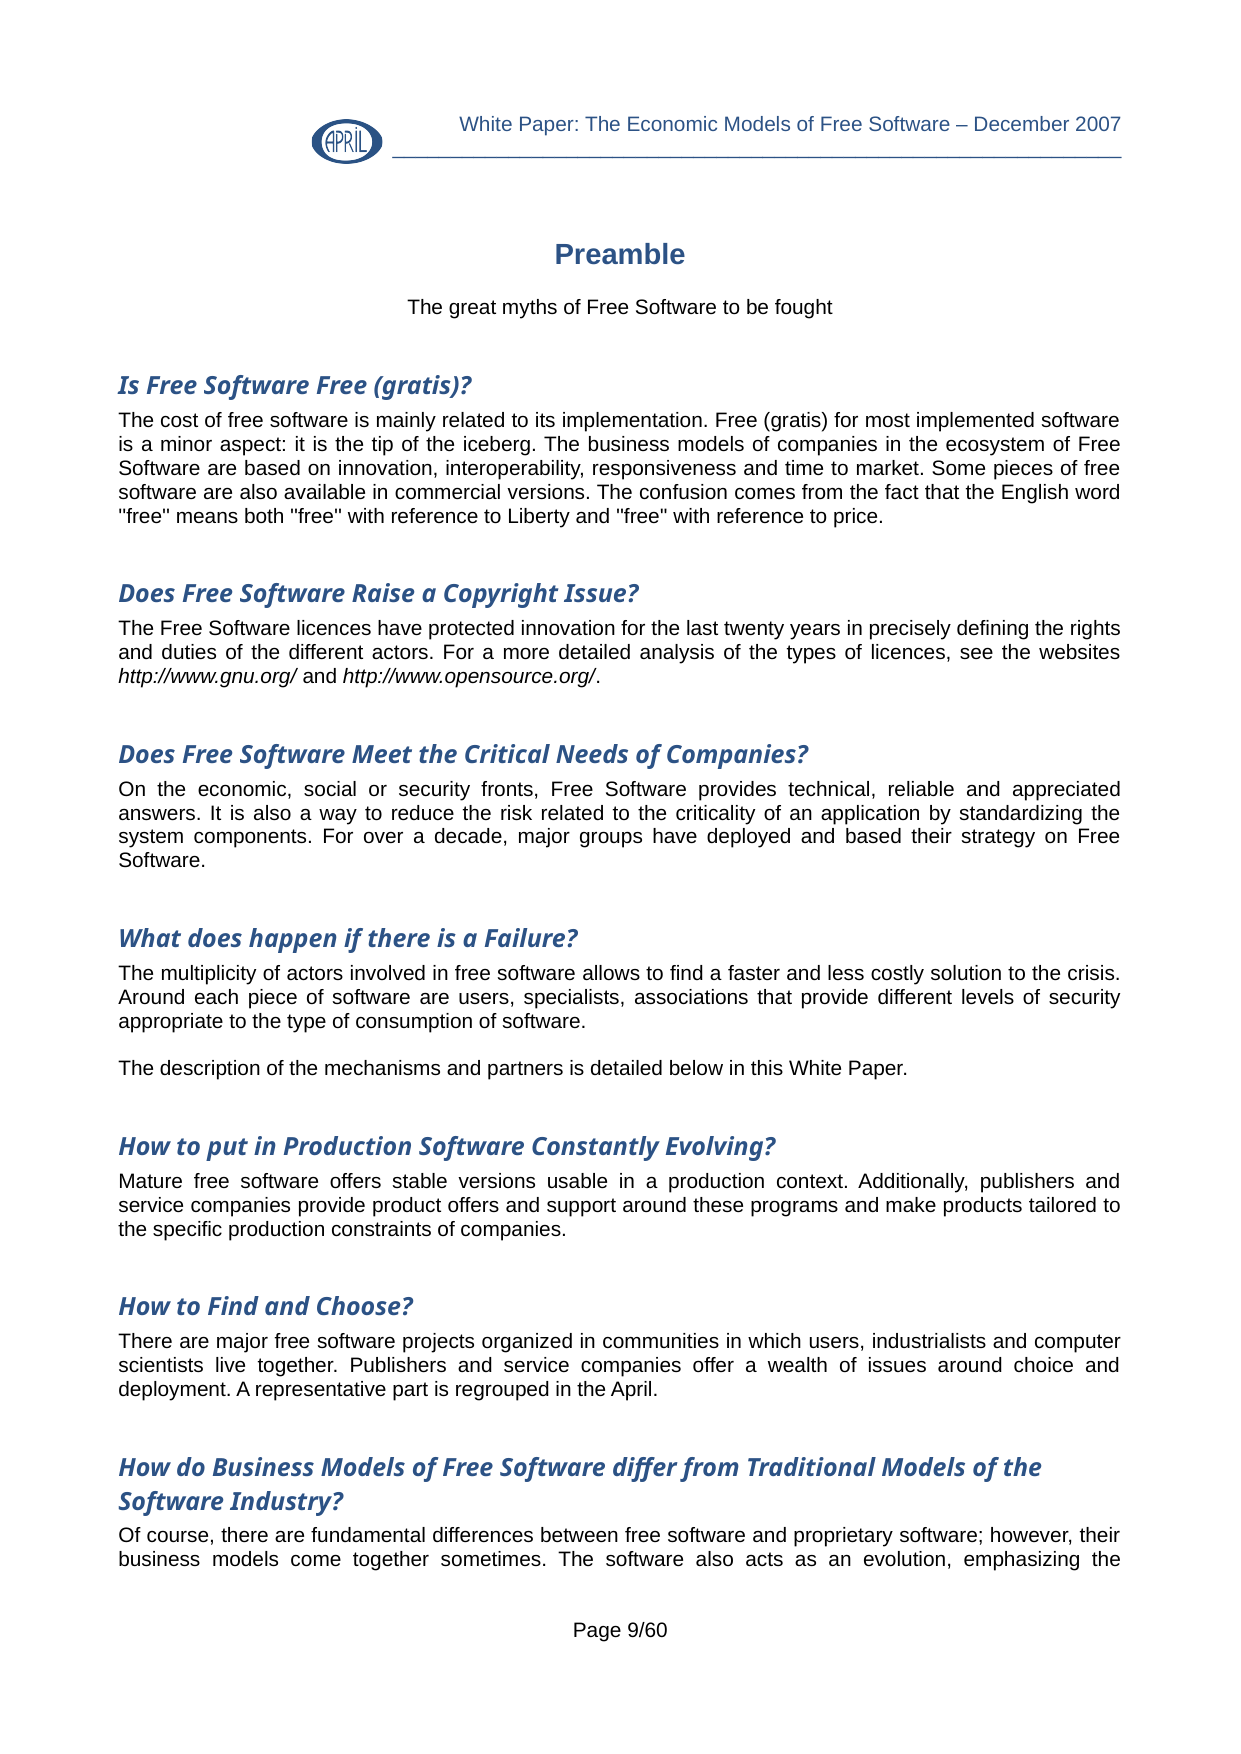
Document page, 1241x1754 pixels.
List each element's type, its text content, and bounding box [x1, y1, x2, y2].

text Of course, there are fundamental differences between free software and proprietary software; however, their business models come together sometimes. The software also acts as an evolution, emphasizing the [118, 1523, 1122, 1571]
text The Free Software licences have protected innovation for the last twenty years in precisely defining the rights and duties of the different actors. For a more detailed analysis of the types of licences, see the websites http://www.gnu.org/ and http://www.opensource.org/. [118, 616, 1122, 688]
text The description of the mechanisms and partners is detailed below in this White Paper. [118, 1056, 1122, 1080]
text The great myths of Free Software to be fought [118, 295, 1122, 319]
subtitle Is Free Software Free (gratis)? [118, 368, 1122, 402]
subtitle Does Free Software Raise a Copyright Issue? [118, 576, 1122, 610]
subtitle How do Business Models of Free Software differ from Traditional Models of the Software Industry? [118, 1449, 1122, 1517]
subtitle How to Find and Choose? [118, 1289, 1122, 1323]
text There are major free software projects organized in communities in which users, industrialists and computer scientists live together. Publishers and service companies offer a wealth of issues around choice and deployment. A representative part is regrouped in the April. [118, 1329, 1122, 1401]
text The cost of free software is mainly related to its implementation. Free (gratis) for most implemented software is a minor aspect: it is the tip of the iceberg. The business models of companies in the ecosystem of Free Software are based on innovation, interoperability, responsiveness and time to market. Some pieces of free software are also available in commercial versions. The confusion comes from the fact that the English word ''free'' means both ''free'' with reference to Liberty and ''free'' with reference to price. [118, 408, 1122, 528]
text On the economic, social or security fronts, Free Software provides technical, reliable and appreciated answers. It is also a way to reduce the risk related to the criticality of an application by standardizing the system components. For over a decade, major groups have deployed and based their strategy on Free Software. [118, 776, 1122, 872]
subtitle Does Free Software Meet the Critical Needs of Companies? [118, 736, 1122, 770]
subtitle What does happen if there is a Failure? [118, 921, 1122, 955]
subtitle How to put in Production Software Constantly Evolving? [118, 1128, 1122, 1163]
subtitle Preamble [148, 237, 1092, 271]
picture [311, 119, 383, 164]
text The multiplicity of actors involved in free software allows to find a faster and less costly solution to the crisis. Around each piece of software are users, specialists, associations that provide different levels of security appropriate to the type of consumption of software. [118, 961, 1122, 1032]
text Mature free software offers stable versions usable in a production context. Additionally, publishers and service companies provide product offers and support around these programs and make products tailored to the specific production constraints of companies. [118, 1168, 1122, 1240]
